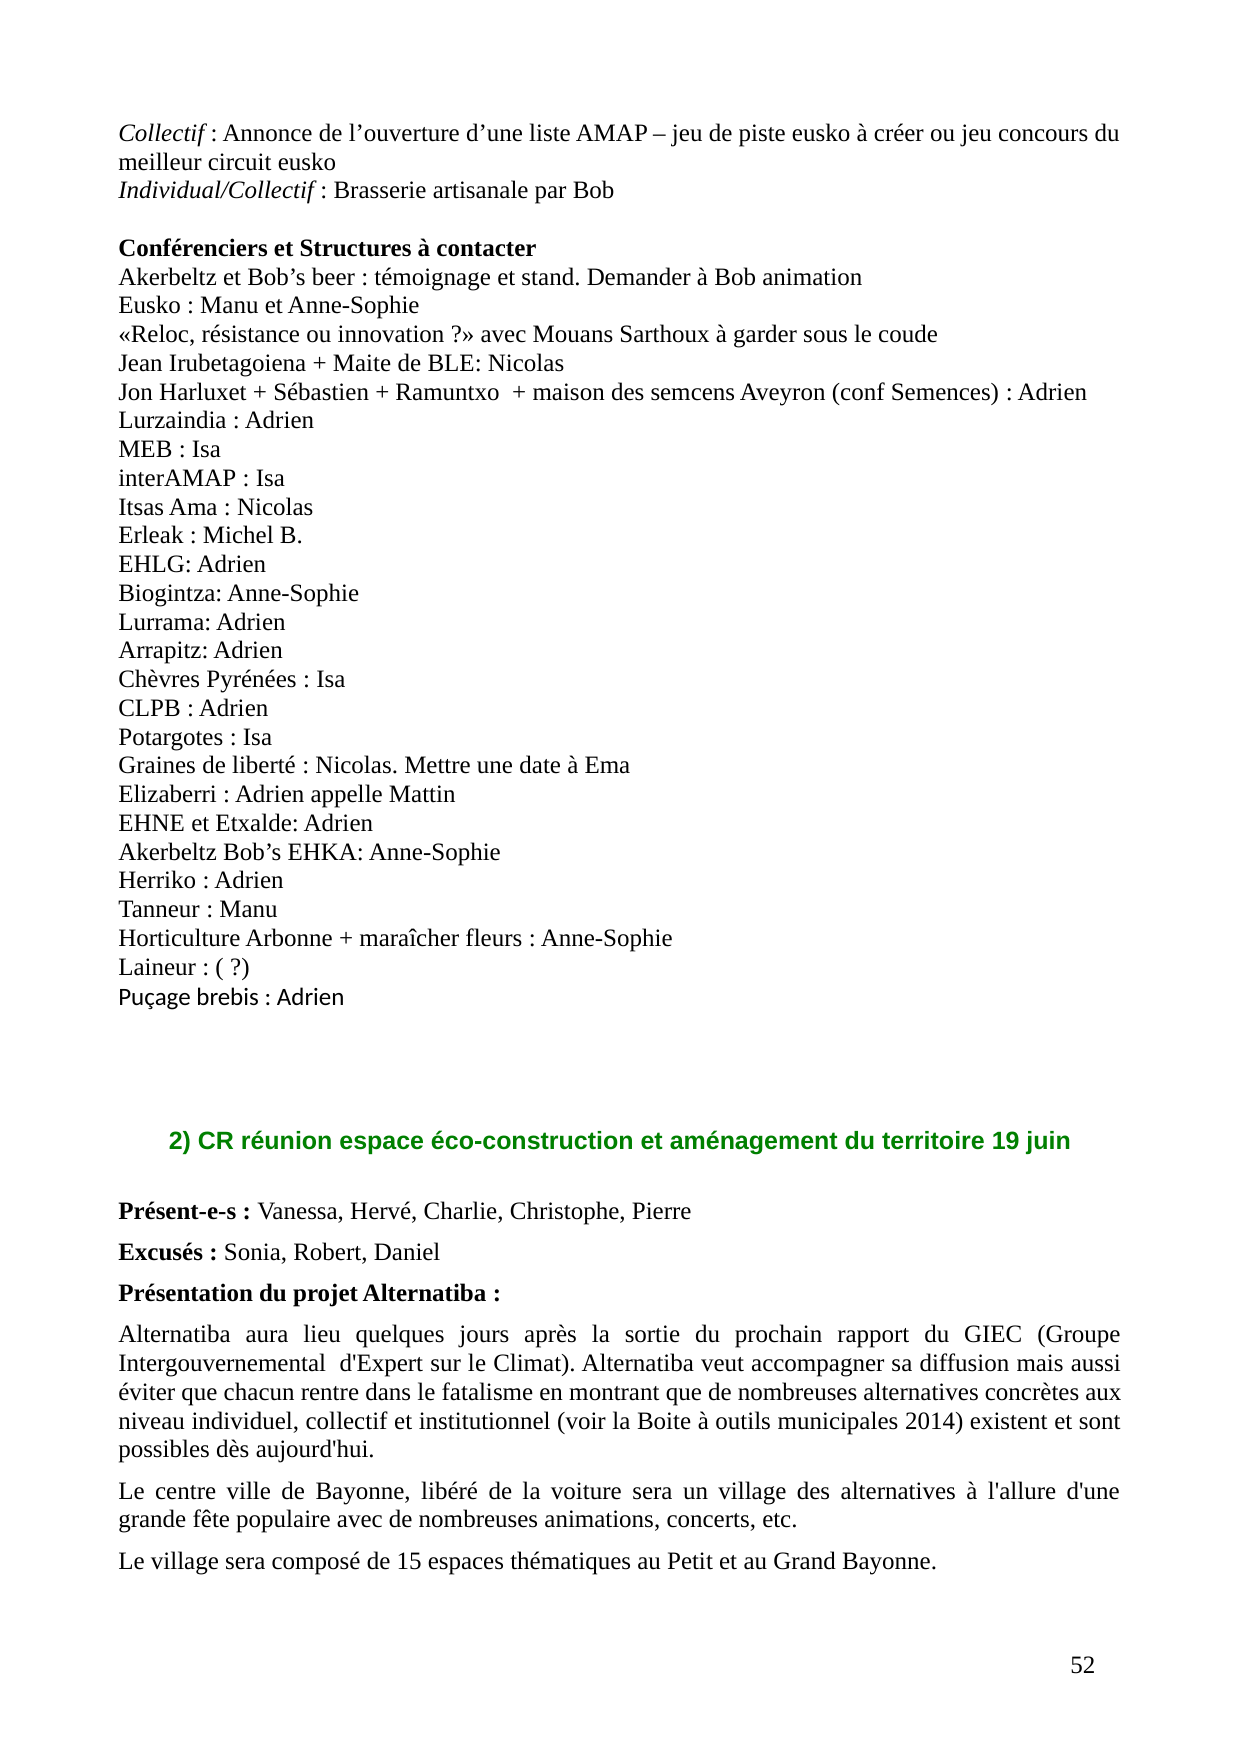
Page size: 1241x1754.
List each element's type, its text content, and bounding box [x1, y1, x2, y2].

text Conférenciers et Structures à contacter [118, 233, 1122, 262]
text Puçage brebis : Adrien [118, 981, 1122, 1011]
text Jean Irubetagoiena + Maite de BLE: Nicolas [118, 348, 1122, 377]
text Lurrama: Adrien [118, 607, 1122, 636]
text 2) CR réunion espace éco-construction et aménagement du territoire 19 juin [118, 1126, 1122, 1154]
text Biogintza: Anne-Sophie [118, 578, 1122, 607]
text Présent-e-s : Vanessa, Hervé, Charlie, Christophe, Pierre [118, 1196, 1122, 1224]
text Individual/Collectif : Brasserie artisanale par Bob [118, 176, 1122, 204]
text Chèvres Pyrénées : Isa [118, 664, 1122, 693]
text Akerbeltz Bob’s EHKA: Anne-Sophie [118, 837, 1122, 866]
text Laineur : ( ?) [118, 952, 1122, 981]
text Elizaberri : Adrien appelle Mattin [118, 779, 1122, 808]
text MEB : Isa [118, 434, 1122, 463]
text Graines de liberté : Nicolas. Mettre une date à Ema [118, 751, 1122, 779]
text Excusés : Sonia, Robert, Daniel [118, 1237, 1122, 1266]
text Itsas Ama : Nicolas [118, 492, 1122, 521]
text Lurzaindia : Adrien [118, 406, 1122, 434]
text Potargotes : Isa [118, 722, 1122, 751]
text CLPB : Adrien [118, 693, 1122, 722]
text Tanneur : Manu [118, 894, 1122, 923]
text Jon Harluxet + Sébastien + Ramuntxo + maison des semcens Aveyron (conf Semences) : Adrien [118, 377, 1122, 406]
text interAMAP : Isa [118, 463, 1122, 492]
text EHNE et Etxalde: Adrien [118, 808, 1122, 837]
text EHLG: Adrien [118, 549, 1122, 578]
text Herriko : Adrien [118, 866, 1122, 894]
text Horticulture Arbonne + maraîcher fleurs : Anne-Sophie [118, 923, 1122, 952]
text Arrapitz: Adrien [118, 636, 1122, 664]
text Le centre ville de Bayonne, libéré de la voiture sera un village des alternatives à l'allure d'une grande fête populaire avec de nombreuses animations, concerts, etc. [118, 1476, 1122, 1533]
text Akerbeltz et Bob’s beer : témoignage et stand. Demander à Bob animation [118, 262, 1122, 291]
text Erleak : Michel B. [118, 521, 1122, 549]
text Eusko : Manu et Anne-Sophie [118, 291, 1122, 319]
text Le village sera composé de 15 espaces thématiques au Petit et au Grand Bayonne. [118, 1546, 1122, 1574]
text Présentation du projet Alternatiba : [118, 1278, 1122, 1307]
text «Reloc, résistance ou innovation ?» avec Mouans Sarthoux à garder sous le coude [118, 319, 1122, 348]
text Alternatiba aura lieu quelques jours après la sortie du prochain rapport du GIEC (Groupe Intergouvernemental d'Expert sur le Climat). Alternatiba veut accompagner sa diffusion mais aussi éviter que chacun rentre dans le fatalisme en montrant que de nombreuses alternatives concrètes aux niveau individuel, collectif et institutionnel (voir la Boite à outils municipales 2014) existent et sont possibles dès aujourd'hui. [118, 1319, 1122, 1463]
text Collectif : Annonce de l’ouverture d’une liste AMAP – jeu de piste eusko à créer ou jeu concours du meilleur circuit eusko [118, 118, 1122, 176]
